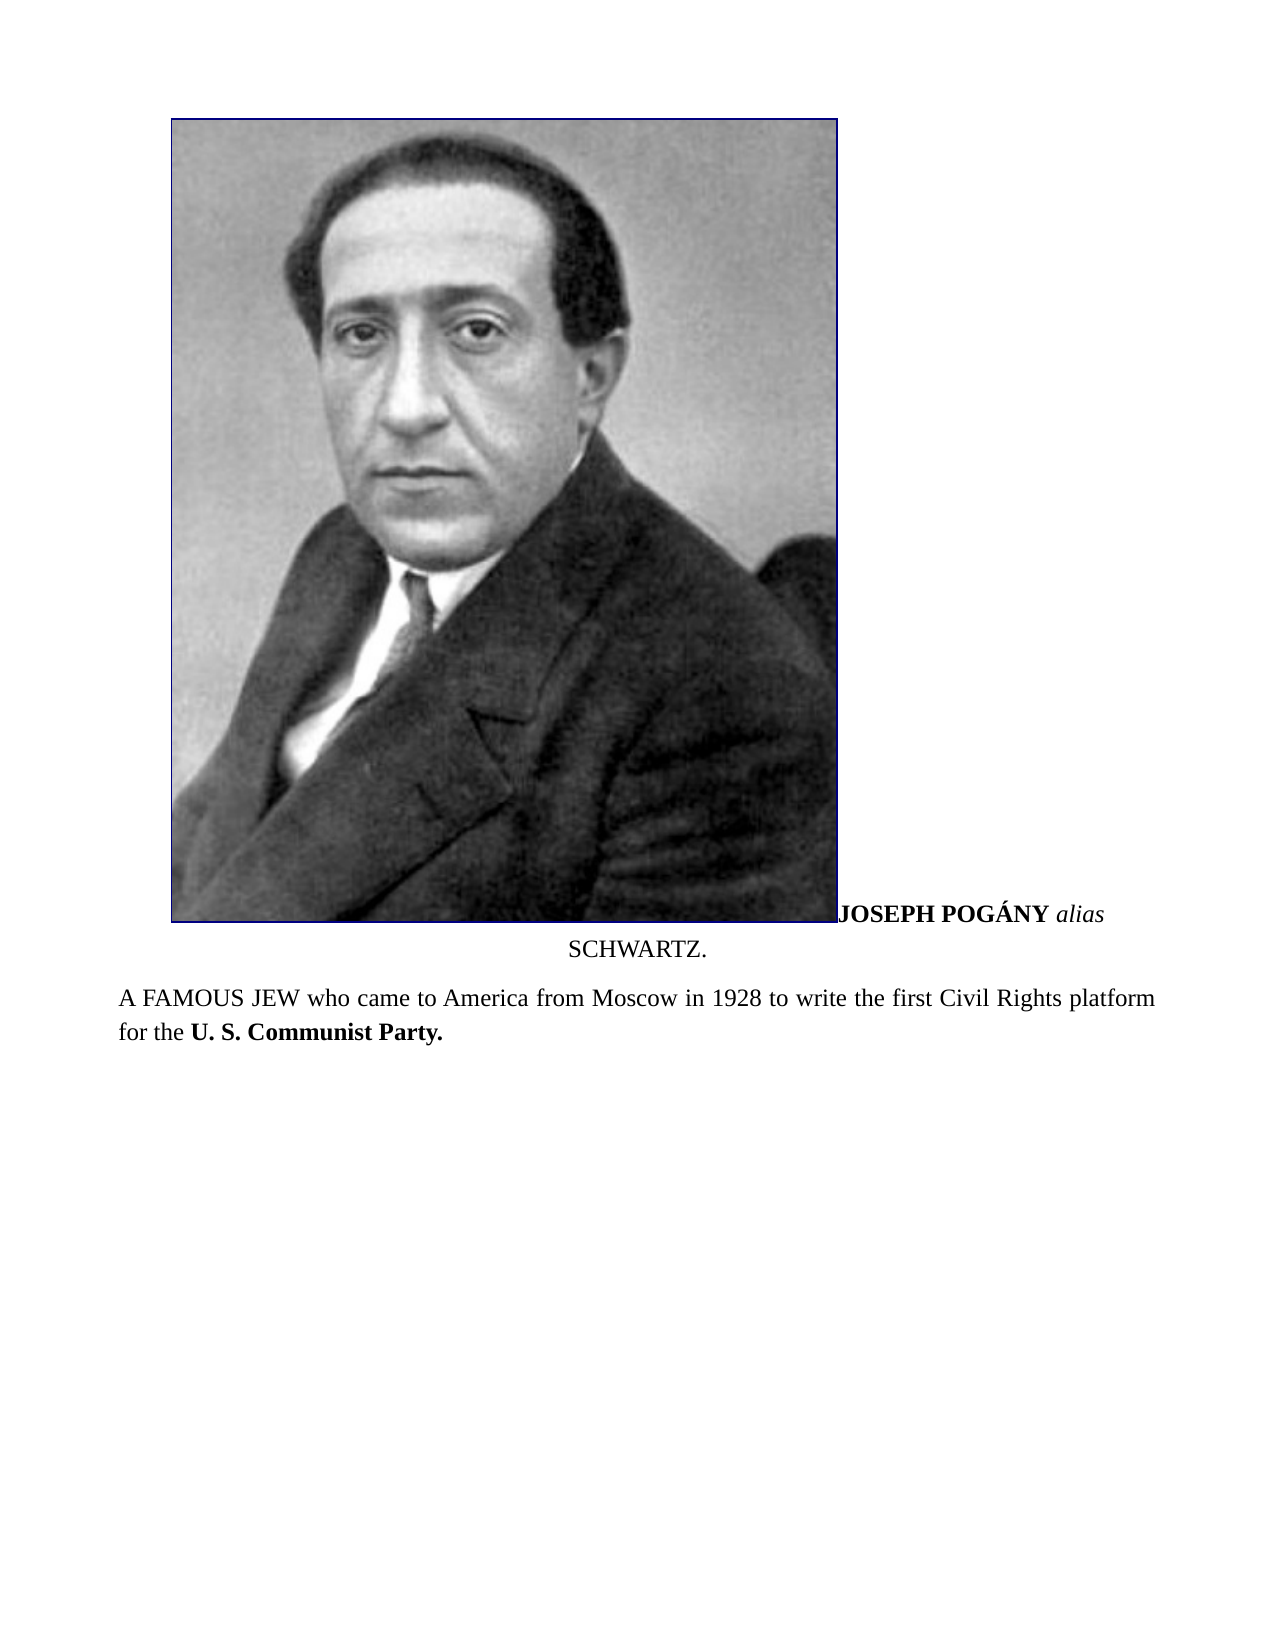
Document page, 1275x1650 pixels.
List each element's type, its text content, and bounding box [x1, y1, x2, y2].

text A FAMOUS JEW who came to America from Moscow in 1928 to write the first Civil Rights platform for the U. S. Communist Party. [118, 983, 1157, 1046]
picture [172, 120, 836, 921]
text JOSEPH POGÁNY alias SCHWARTZ. [118, 118, 1157, 963]
